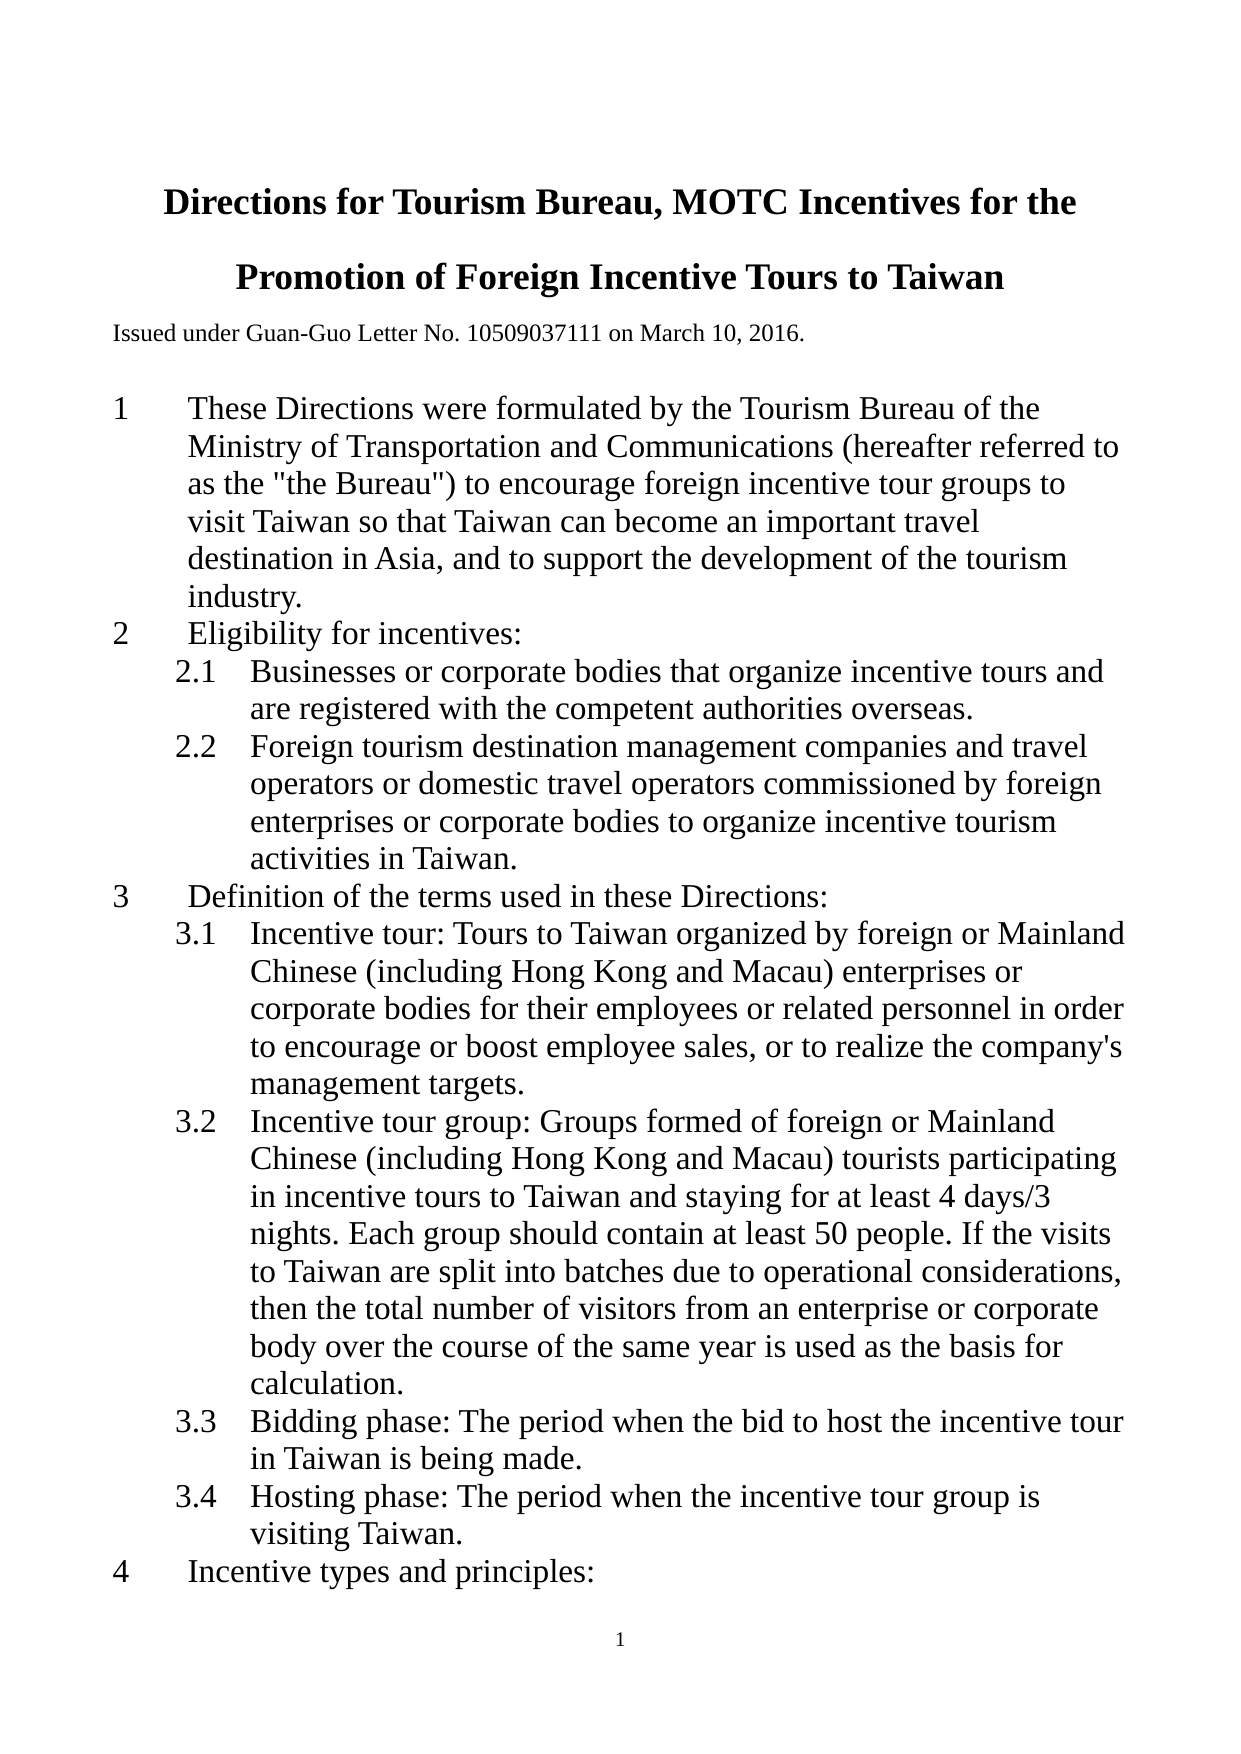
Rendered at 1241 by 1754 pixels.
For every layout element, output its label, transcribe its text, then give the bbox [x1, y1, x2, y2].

list Definition of the terms used in these Directions: [112, 877, 1128, 914]
list Incentive types and principles: [112, 1552, 1128, 1589]
list Hosting phase: The period when the incentive tour group is visiting Taiwan. [175, 1477, 1128, 1552]
list These Directions were formulated by the Tourism Bureau of the Ministry of Transportation and Communications (hereafter referred to as the "the Bureau") to encourage foreign incentive tour groups to visit Taiwan so that Taiwan can become an important travel destination in Asia, and to support the development of the tourism industry. [112, 389, 1128, 614]
list Incentive tour group: Groups formed of foreign or Mainland Chinese (including Hong Kong and Macau) tourists participating in incentive tours to Taiwan and staying for at least 4 days/3 nights. Each group should contain at least 50 people. If the visits to Taiwan are split into batches due to operational considerations, then the total number of visitors from an enterprise or corporate body over the course of the same year is used as the basis for calculation. [175, 1102, 1128, 1402]
text Issued under Guan-Guo Letter No. 10509037111 on March 10, 2016. [112, 314, 1128, 352]
list Eligibility for incentives: [112, 614, 1128, 652]
list Bidding phase: The period when the bid to host the incentive tour in Taiwan is being made. [175, 1402, 1128, 1477]
list Businesses or corporate bodies that organize incentive tours and are registered with the competent authorities overseas. [175, 652, 1128, 727]
list Incentive tour: Tours to Taiwan organized by foreign or Mainland Chinese (including Hong Kong and Macau) enterprises or corporate bodies for their employees or related personnel in order to encourage or boost employee sales, or to realize the company's management targets. [175, 914, 1128, 1102]
text Directions for Tourism Bureau, MOTC Incentives for the Promotion of Foreign Incentive Tours to Taiwan [112, 164, 1128, 314]
list Foreign tourism destination management companies and travel operators or domestic travel operators commissioned by foreign enterprises or corporate bodies to organize incentive tourism activities in Taiwan. [175, 727, 1128, 877]
